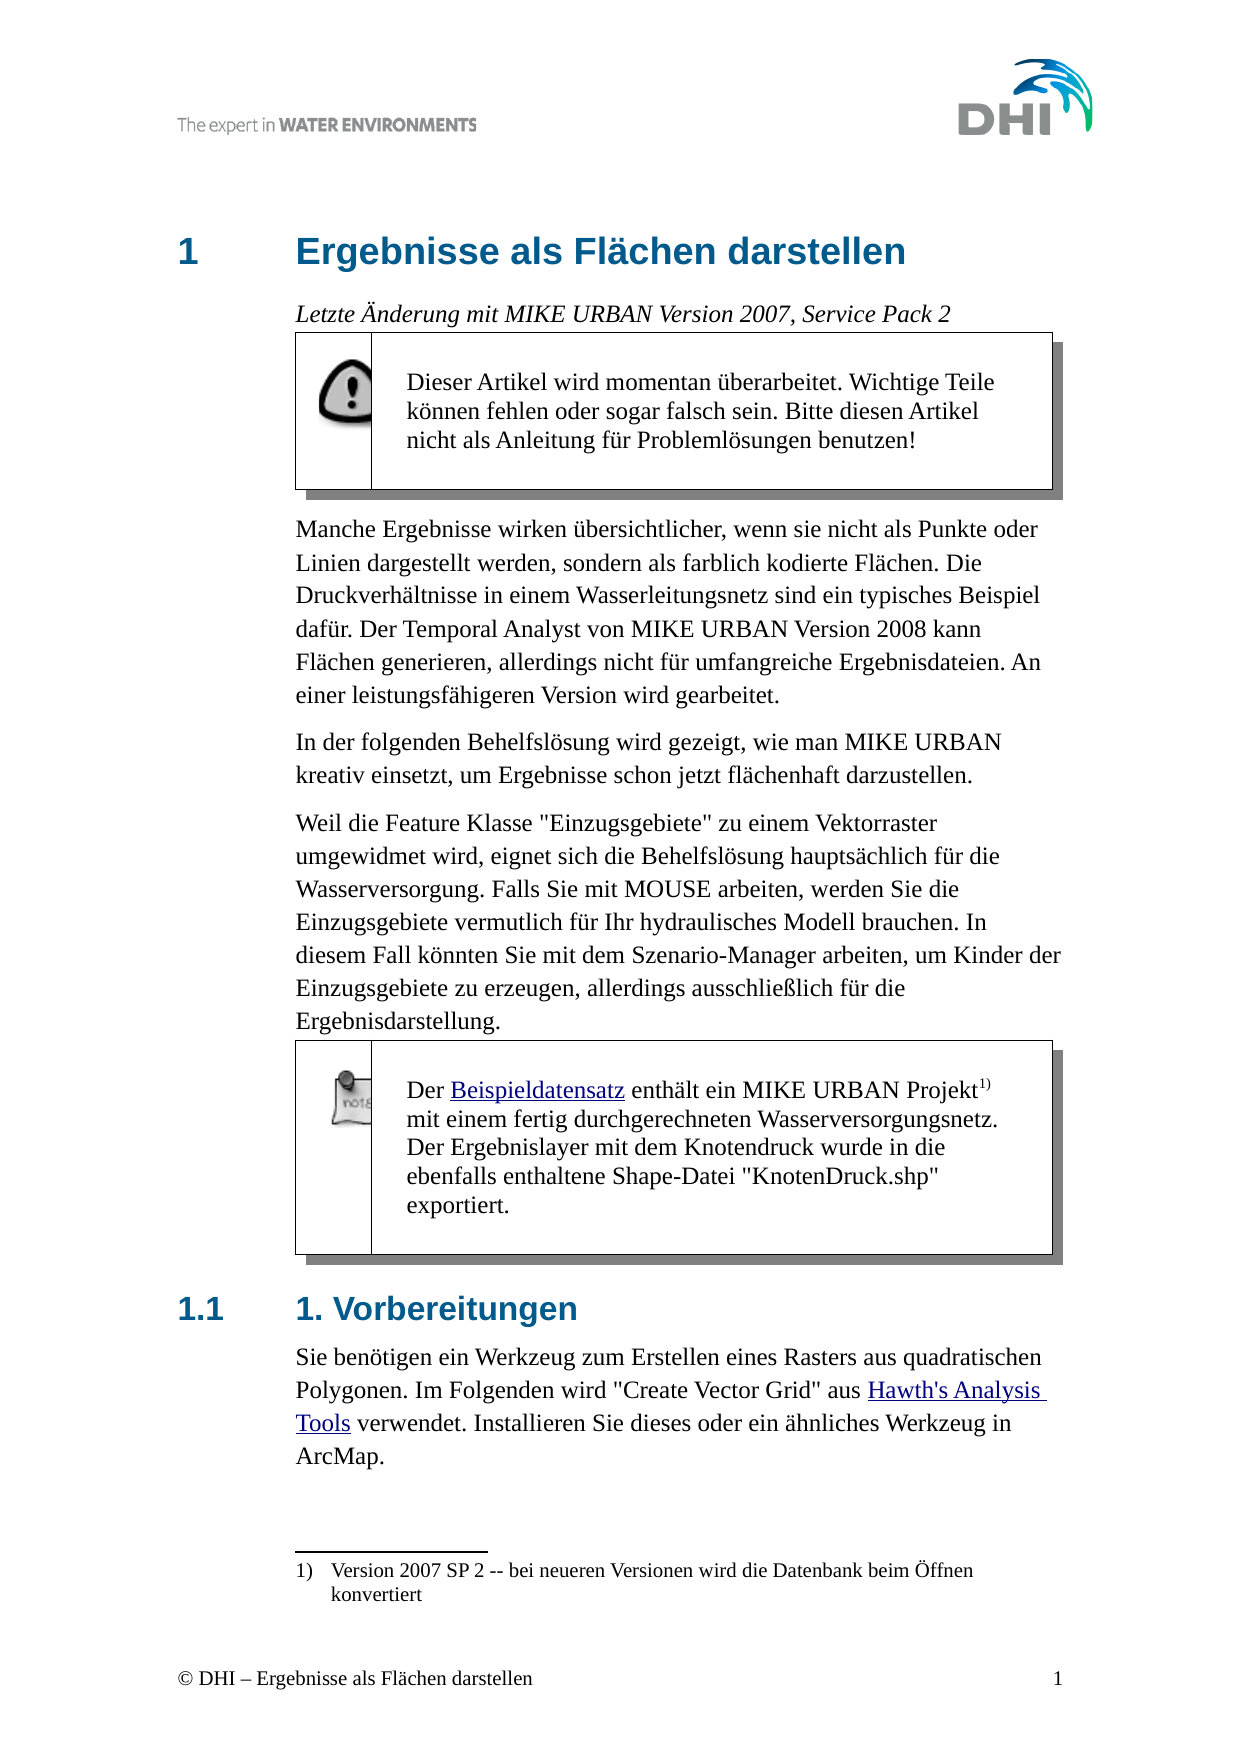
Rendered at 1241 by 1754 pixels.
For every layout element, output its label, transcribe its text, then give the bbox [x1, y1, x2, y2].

text Weil die Feature Klasse "Einzugsgebiete" zu einem Vektorraster umgewidmet wird, eignet sich die Behelfslösung hauptsächlich für die Wasserversorgung. Falls Sie mit MOUSE arbeiten, werden Sie die Einzugsgebiete vermutlich für Ihr hydraulisches Modell brauchen. In diesem Fall könnten Sie mit dem Szenario-Manager arbeiten, um Kinder der Einzugsgebiete zu erzeugen, allerdings ausschließlich für die Ergebnisdarstellung. [295, 808, 1063, 1035]
text Sie benötigen ein Werkzeug zum Erstellen eines Rasters aus quadratischen Polygonen. Im Folgenden wird "Create Vector Grid" aus Hawth's Analysis Tools verwendet. Installieren Sie dieses oder ein ähnliches Werkzeug in ArcMap. [295, 1342, 1063, 1470]
text Letzte Änderung mit MIKE URBAN Version 2007, Service Pack 2 [295, 299, 1063, 328]
table_header Dieser Artikel wird momentan überarbeitet. Wichtige Teile können fehlen oder sogar falsch sein. Bitte diesen Artikel nicht als Anleitung für Problemlösungen benutzen! [372, 333, 1052, 489]
subtitle Ergebnisse als Flächen darstellen [177, 229, 1063, 272]
text Manche Ergebnisse wirken übersichtlicher, wenn sie nicht als Punkte oder Linien dargestellt werden, sondern als farblich kodierte Flächen. Die Druckverhältnisse in einem Wasserleitungsnetz sind ein typisches Beispiel dafür. Der Temporal Analyst von MIKE URBAN Version 2008 kann Flächen generieren, allerdings nicht für umfangreiche Ergebnisdateien. An einer leistungsfähigeren Version wird gearbeitet. [295, 514, 1063, 708]
table_header [296, 1041, 371, 1254]
picture [958, 59, 1093, 135]
picture [177, 117, 477, 135]
picture [318, 1063, 371, 1139]
table_header [296, 333, 371, 489]
text In der folgenden Behelfslösung wird gezeigt, wie man MIKE URBAN kreativ einsetzt, um Ergebnisse schon jetzt flächenhaft darzustellen. [295, 727, 1063, 789]
table_header Der Beispieldatensatz enthält ein MIKE URBAN Projekt mit einem fertig durchgerechneten Wasserversorgungsnetz. Der Ergebnislayer mit dem Knotendruck wurde in die ebenfalls enthaltene Shape-Datei "KnotenDruck.shp" exportiert. [372, 1041, 1052, 1254]
picture [318, 355, 371, 431]
subtitle 1. Vorbereitungen [177, 1288, 1063, 1327]
